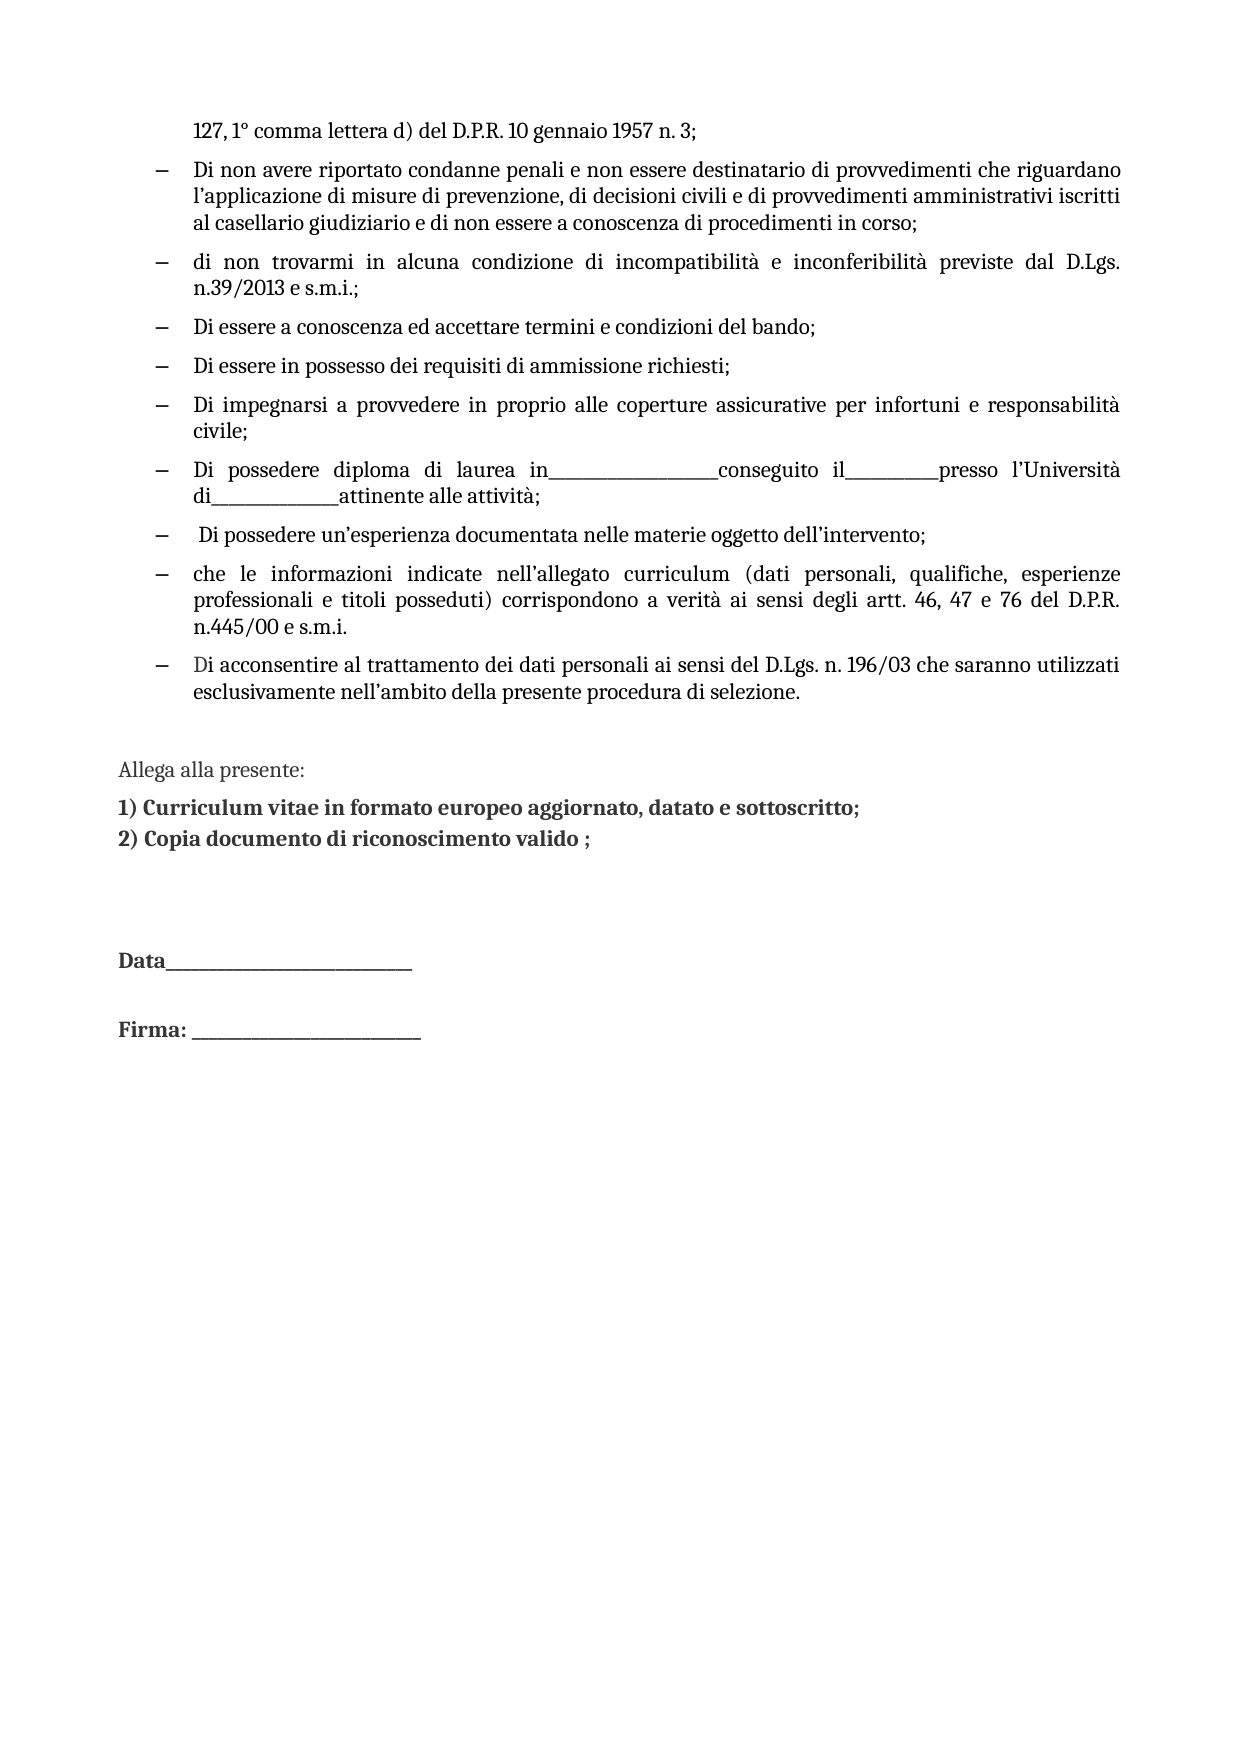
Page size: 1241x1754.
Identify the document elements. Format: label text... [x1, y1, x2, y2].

text Allega alla presente: [118, 756, 1122, 783]
list Di possedere diploma di laurea in____________________conseguito il___________presso l’Università di_______________attinente alle attività; [156, 457, 1122, 509]
text Firma: ___________________________ [118, 1017, 1122, 1043]
list di non trovarmi in alcuna condizione di incompatibilità e inconferibilità previste dal D.Lgs. n.39/2013 e s.m.i.; [156, 248, 1122, 301]
list Di impegnarsi a provvedere in proprio alle coperture assicurative per infortuni e responsabilità civile; [156, 391, 1122, 444]
text 1) Curriculum vitae in formato europeo aggiornato, datato e sottoscritto; [118, 795, 1122, 822]
list Di non avere riportato condanne penali e non essere destinatario di provvedimenti che riguardano l’applicazione di misure di prevenzione, di decisioni civili e di provvedimenti amministrativi iscritti al casellario giudiziario e di non essere a conoscenza di procedimenti in corso; [156, 157, 1122, 236]
list 127, 1° comma lettera d) del D.P.R. 10 gennaio 1957 n. 3; [156, 118, 1122, 144]
text Data_____________________________ [118, 948, 1122, 974]
list Di possedere un’esperienza documentata nelle materie oggetto dell’intervento; [156, 522, 1122, 548]
list che le informazioni indicate nell’allegato curriculum (dati personali, qualifiche, esperienze professionali e titoli posseduti) corrispondono a verità ai sensi degli artt. 46, 47 e 76 del D.P.R. n.445/00 e s.m.i. [156, 561, 1122, 640]
list Di essere in possesso dei requisiti di ammissione richiesti; [156, 353, 1122, 379]
list Di acconsentire al trattamento dei dati personali ai sensi del D.Lgs. n. 196/03 che saranno utilizzati esclusivamente nell’ambito della presente procedura di selezione. [156, 652, 1122, 705]
list Di essere a conoscenza ed accettare termini e condizioni del bando; [156, 314, 1122, 340]
text 2) Copia documento di riconoscimento valido ; [118, 826, 1122, 852]
